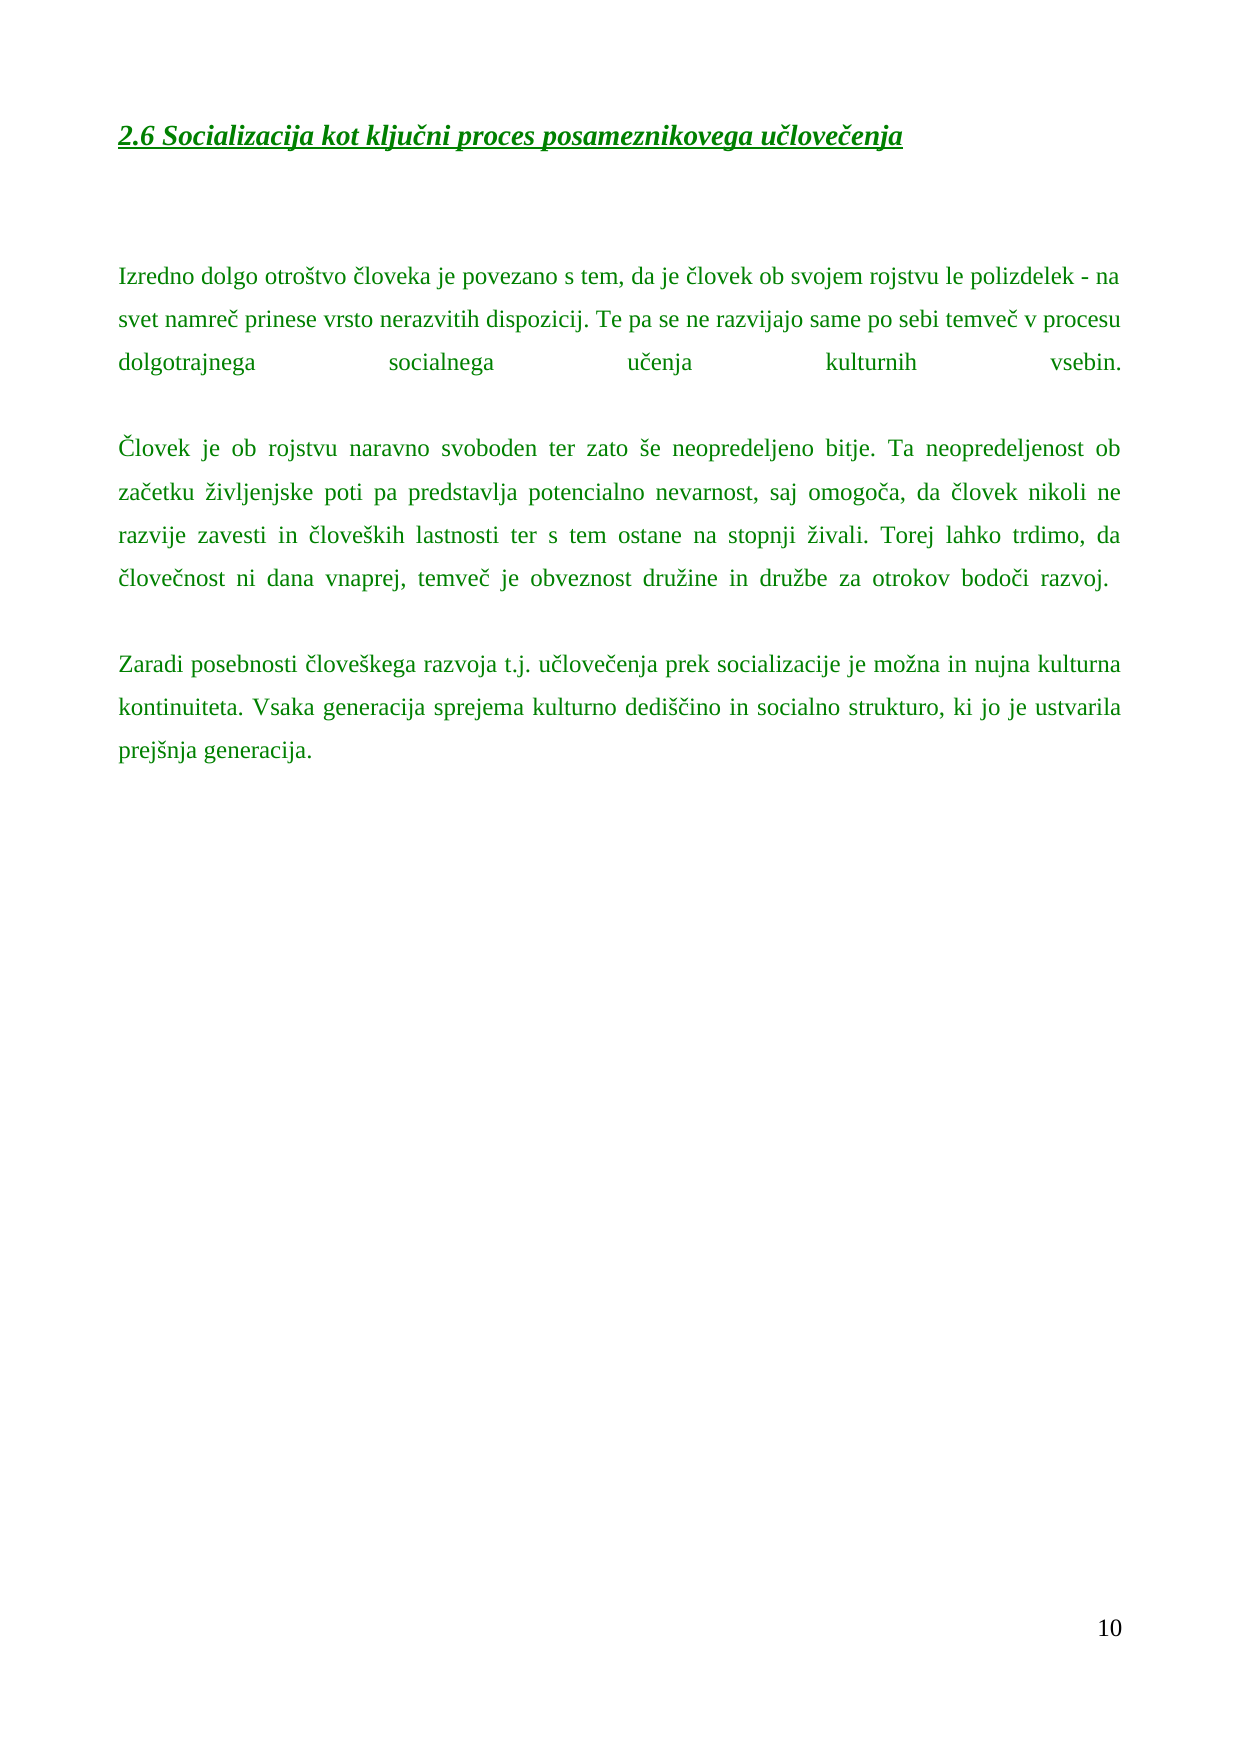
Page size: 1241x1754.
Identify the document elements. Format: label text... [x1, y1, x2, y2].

subtitle 2.6 Socializacija kot ključni proces posameznikovega učlovečenja [118, 118, 1122, 152]
text Izredno dolgo otroštvo človeka je povezano s tem, da je človek ob svojem rojstvu le polizdelek - na svet namreč prinese vrsto nerazvitih dispozicij. Te pa se ne razvijajo same po sebi temveč v procesu dolgotrajnega socialnega učenja kulturnih vsebin. Človek je ob rojstvu naravno svoboden ter zato še neopredeljeno bitje. Ta neopredeljenost ob začetku življenjske poti pa predstavlja potencialno nevarnost, saj omogoča, da človek nikoli ne razvije zavesti in človeških lastnosti ter s tem ostane na stopnji živali. Torej lahko trdimo, da človečnost ni dana vnaprej, temveč je obveznost družine in družbe za otrokov bodoči razvoj. Zaradi posebnosti človeškega razvoja t.j. učlovečenja prek socializacije je možna in nujna kulturna kontinuiteta. Vsaka generacija sprejema kulturno dediščino in socialno strukturo, ki jo je ustvarila prejšnja generacija. [118, 261, 1122, 764]
